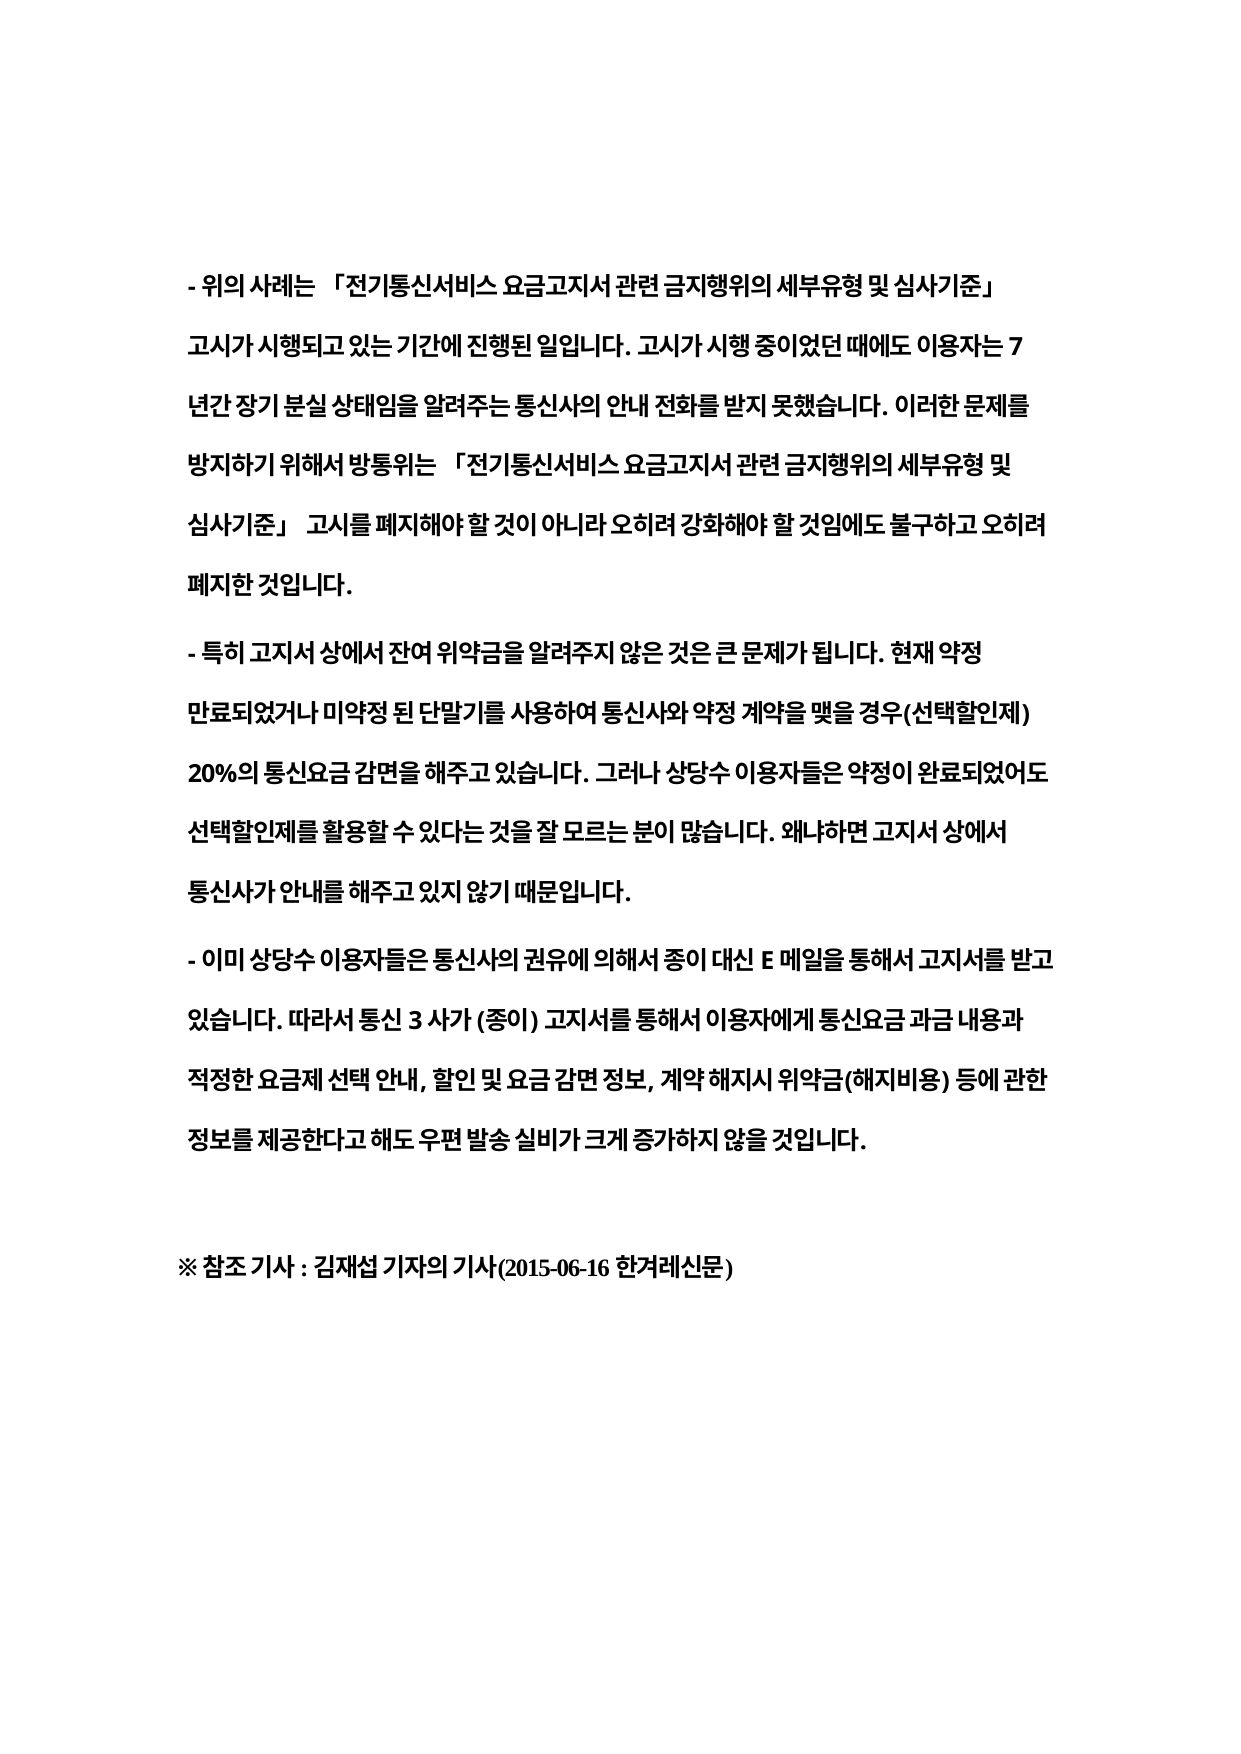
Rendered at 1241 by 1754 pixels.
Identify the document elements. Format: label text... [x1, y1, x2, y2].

text - 이미 상당수 이용자들은 통신사의 권유에 의해서 종이 대신 E메일을 통해서 고지서를 받고 있습니다. 따라서 통신3사가 (종이) 고지서를 통해서 이용자에게 통신요금 과금 내용과 적정한 요금제 선택 안내, 할인 및 요금 감면 정보, 계약 해지시 위약금(해지비용) 등에 관한 정보를 제공한다고 해도 우편 발송 실비가 크게 증가하지 않을 것입니다. [188, 941, 1063, 1156]
text - 특히 고지서 상에서 잔여 위약금을 알려주지 않은 것은 큰 문제가 됩니다. 현재 약정 만료되었거나 미약정 된 단말기를 사용하여 통신사와 약정 계약을 맺을 경우(선택할인제) 20%의 통신요금 감면을 해주고 있습니다. 그러나 상당수 이용자들은 약정이 완료되었어도 선택할인제를 활용할 수 있다는 것을 잘 모르는 분이 많습니다. 왜냐하면 고지서 상에서 통신사가 안내를 해주고 있지 않기 때문입니다. [188, 633, 1063, 909]
text - 위의 사례는 「전기통신서비스 요금고지서 관련 금지행위의 세부유형 및 심사기준」 고시가 시행되고 있는 기간에 진행된 일입니다. 고시가 시행 중이었던 때에도 이용자는 7년간 장기 분실 상태임을 알려주는 통신사의 안내 전화를 받지 못했습니다. 이러한 문제를 방지하기 위해서 방통위는 「전기통신서비스 요금고지서 관련 금지행위의 세부유형 및 심사기준」 고시를 폐지해야 할 것이 아니라 오히려 강화해야 할 것임에도 불구하고 오히려 폐지한 것입니다. [188, 266, 1063, 602]
text ※ 참조 기사 : 김재섭 기자의 기사(2015-06-16 한겨레신문) [177, 1248, 1063, 1284]
